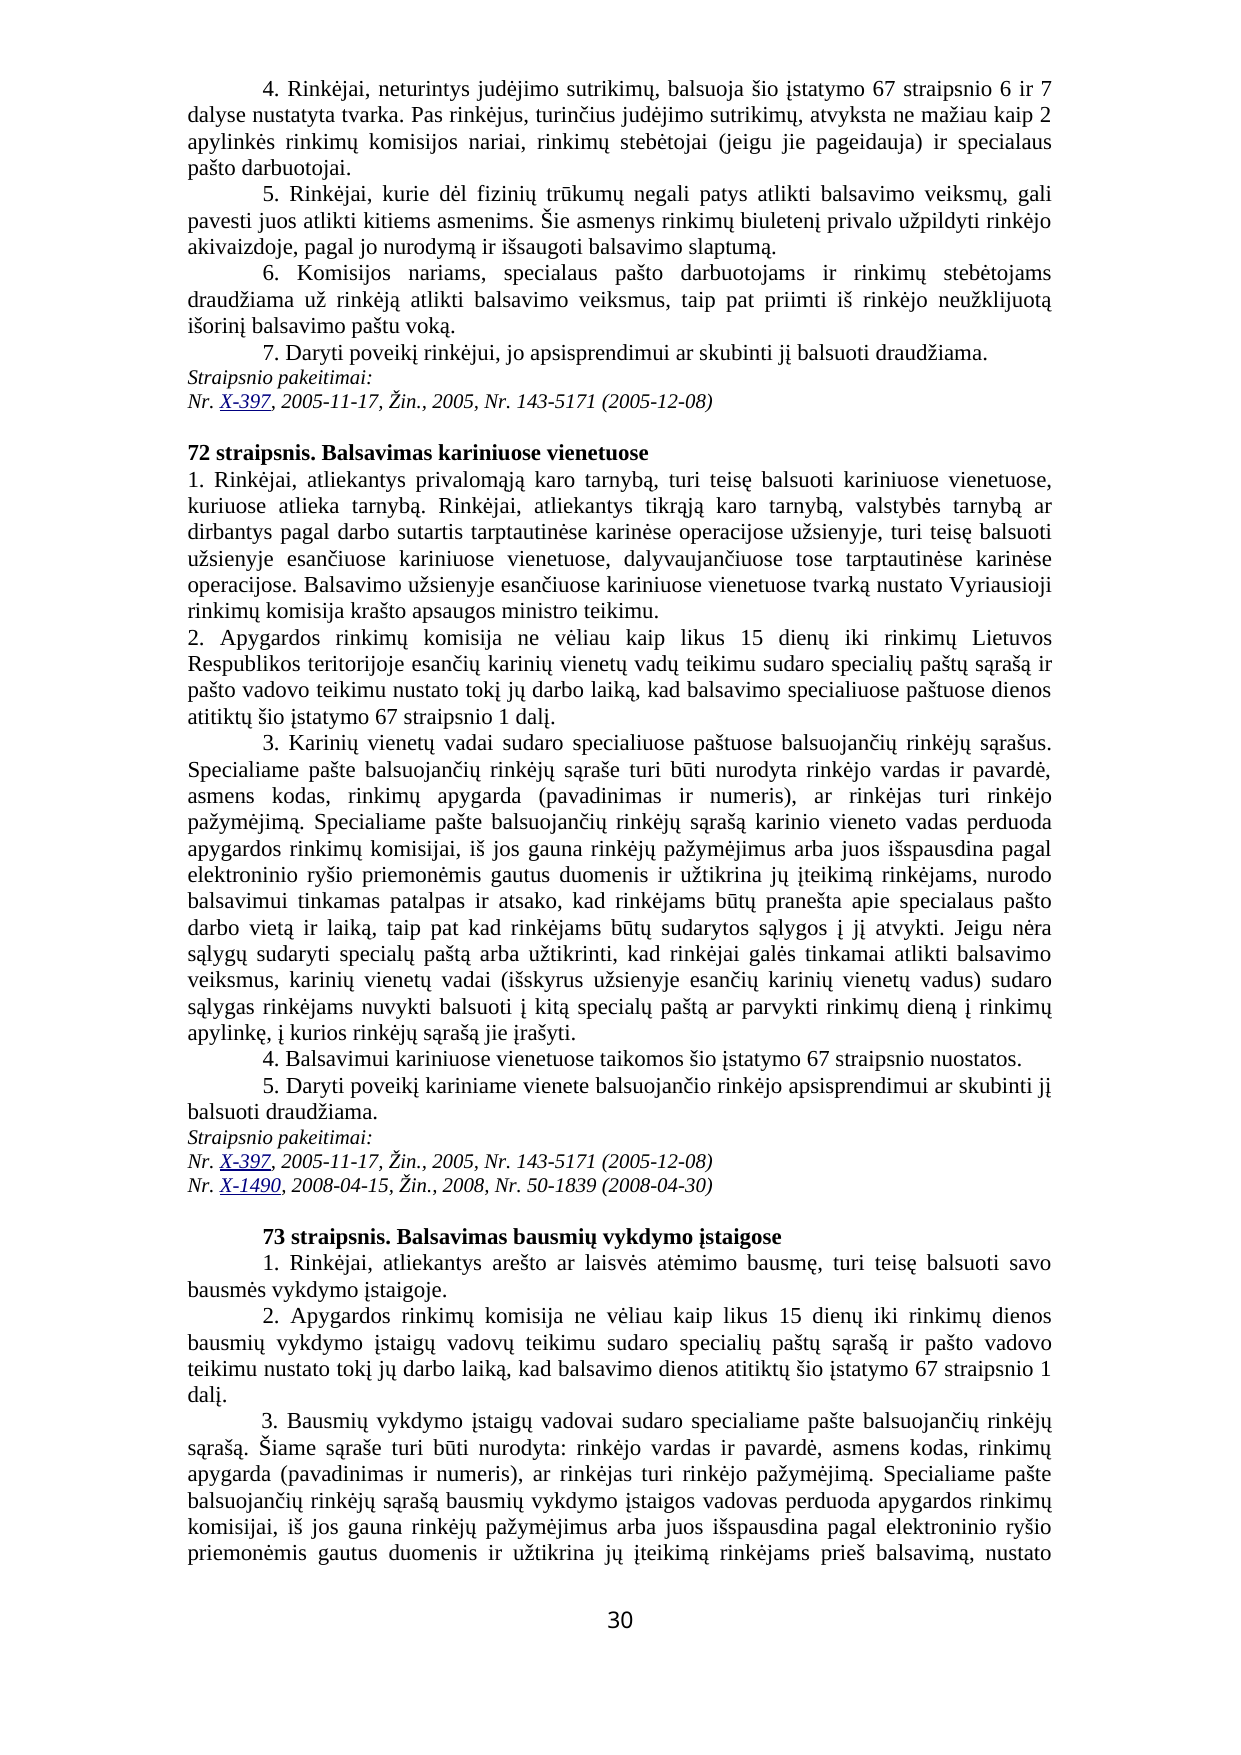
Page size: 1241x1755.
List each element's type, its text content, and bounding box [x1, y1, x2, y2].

text Straipsnio pakeitimai: [187, 365, 1053, 389]
text 2. Apygardos rinkimų komisija ne vėliau kaip likus 15 dienų iki rinkimų dienos bausmių vykdymo įstaigų vadovų teikimu sudaro specialių paštų sąrašą ir pašto vadovo teikimu nustato tokį jų darbo laiką, kad balsavimo dienos atitiktų šio įstatymo 67 straipsnio 1 dalį. [187, 1302, 1053, 1408]
text 1. Rinkėjai, atliekantys arešto ar laisvės atėmimo bausmę, turi teisę balsuoti savo bausmės vykdymo įstaigoje. [187, 1249, 1053, 1302]
text 73 straipsnis. Balsavimas bausmių vykdymo įstaigose [187, 1223, 1053, 1249]
text 5. Rinkėjai, kurie dėl fizinių trūkumų negali patys atlikti balsavimo veiksmų, gali pavesti juos atlikti kitiems asmenims. Šie asmenys rinkimų biuletenį privalo užpildyti rinkėjo akivaizdoje, pagal jo nurodymą ir išsaugoti balsavimo slaptumą. [187, 180, 1053, 259]
text Straipsnio pakeitimai: [187, 1124, 1053, 1149]
text 6. Komisijos nariams, specialaus pašto darbuotojams ir rinkimų stebėtojams draudžiama už rinkėją atlikti balsavimo veiksmus, taip pat priimti iš rinkėjo neužklijuotą išorinį balsavimo paštu voką. [187, 259, 1053, 338]
text 1. Rinkėjai, atliekantys privalomąją karo tarnybą, turi teisę balsuoti kariniuose vienetuose, kuriuose atlieka tarnybą. Rinkėjai, atliekantys tikrąją karo tarnybą, valstybės tarnybą ar dirbantys pagal darbo sutartis tarptautinėse karinėse operacijose užsienyje, turi teisę balsuoti užsienyje esančiuose kariniuose vienetuose, dalyvaujančiuose tose tarptautinėse karinėse operacijose. Balsavimo užsienyje esančiuose kariniuose vienetuose tvarką nustato Vyriausioji rinkimų komisija krašto apsaugos ministro teikimu. [187, 466, 1053, 624]
text Nr. X-397, 2005-11-17, Žin., 2005, Nr. 143-5171 (2005-12-08) [187, 1149, 1053, 1173]
text 72 straipsnis. Balsavimas kariniuose vienetuose [187, 439, 1053, 466]
text 4. Balsavimui kariniuose vienetuose taikomos šio įstatymo 67 straipsnio nuostatos. [187, 1046, 1053, 1072]
text 5. Daryti poveikį kariniame vienete balsuojančio rinkėjo apsisprendimui ar skubinti jį balsuoti draudžiama. [187, 1072, 1053, 1124]
text Nr. X-1490, 2008-04-15, Žin., 2008, Nr. 50-1839 (2008-04-30) [187, 1173, 1053, 1197]
text 3. Karinių vienetų vadai sudaro specialiuose paštuose balsuojančių rinkėjų sąrašus. Specialiame pašte balsuojančių rinkėjų sąraše turi būti nurodyta rinkėjo vardas ir pavardė, asmens kodas, rinkimų apygarda (pavadinimas ir numeris), ar rinkėjas turi rinkėjo pažymėjimą. Specialiame pašte balsuojančių rinkėjų sąrašą karinio vieneto vadas perduoda apygardos rinkimų komisijai, iš jos gauna rinkėjų pažymėjimus arba juos išspausdina pagal elektroninio ryšio priemonėmis gautus duomenis ir užtikrina jų įteikimą rinkėjams, nurodo balsavimui tinkamas patalpas ir atsako, kad rinkėjams būtų pranešta apie specialaus pašto darbo vietą ir laiką, taip pat kad rinkėjams būtų sudarytos sąlygos į jį atvykti. Jeigu nėra sąlygų sudaryti specialų paštą arba užtikrinti, kad rinkėjai galės tinkamai atlikti balsavimo veiksmus, karinių vienetų vadai (išskyrus užsienyje esančių karinių vienetų vadus) sudaro sąlygas rinkėjams nuvykti balsuoti į kitą specialų paštą ar parvykti rinkimų dieną į rinkimų apylinkę, į kurios rinkėjų sąrašą jie įrašyti. [187, 729, 1053, 1046]
text 3. Bausmių vykdymo įstaigų vadovai sudaro specialiame pašte balsuojančių rinkėjų sąrašą. Šiame sąraše turi būti nurodyta: rinkėjo vardas ir pavardė, asmens kodas, rinkimų apygarda (pavadinimas ir numeris), ar rinkėjas turi rinkėjo pažymėjimą. Specialiame pašte balsuojančių rinkėjų sąrašą bausmių vykdymo įstaigos vadovas perduoda apygardos rinkimų komisijai, iš jos gauna rinkėjų pažymėjimus arba juos išspausdina pagal elektroninio ryšio priemonėmis gautus duomenis ir užtikrina jų įteikimą rinkėjams prieš balsavimą, nustato [187, 1408, 1053, 1566]
text 2. Apygardos rinkimų komisija ne vėliau kaip likus 15 dienų iki rinkimų Lietuvos Respublikos teritorijoje esančių karinių vienetų vadų teikimu sudaro specialių paštų sąrašą ir pašto vadovo teikimu nustato tokį jų darbo laiką, kad balsavimo specialiuose paštuose dienos atitiktų šio įstatymo 67 straipsnio 1 dalį. [187, 624, 1053, 729]
text Nr. X-397, 2005-11-17, Žin., 2005, Nr. 143-5171 (2005-12-08) [187, 389, 1053, 413]
text 4. Rinkėjai, neturintys judėjimo sutrikimų, balsuoja šio įstatymo 67 straipsnio 6 ir 7 dalyse nustatyta tvarka. Pas rinkėjus, turinčius judėjimo sutrikimų, atvyksta ne mažiau kaip 2 apylinkės rinkimų komisijos nariai, rinkimų stebėtojai (jeigu jie pageidauja) ir specialaus pašto darbuotojai. [187, 75, 1053, 180]
text 7. Daryti poveikį rinkėjui, jo apsisprendimui ar skubinti jį balsuoti draudžiama. [187, 338, 1053, 365]
